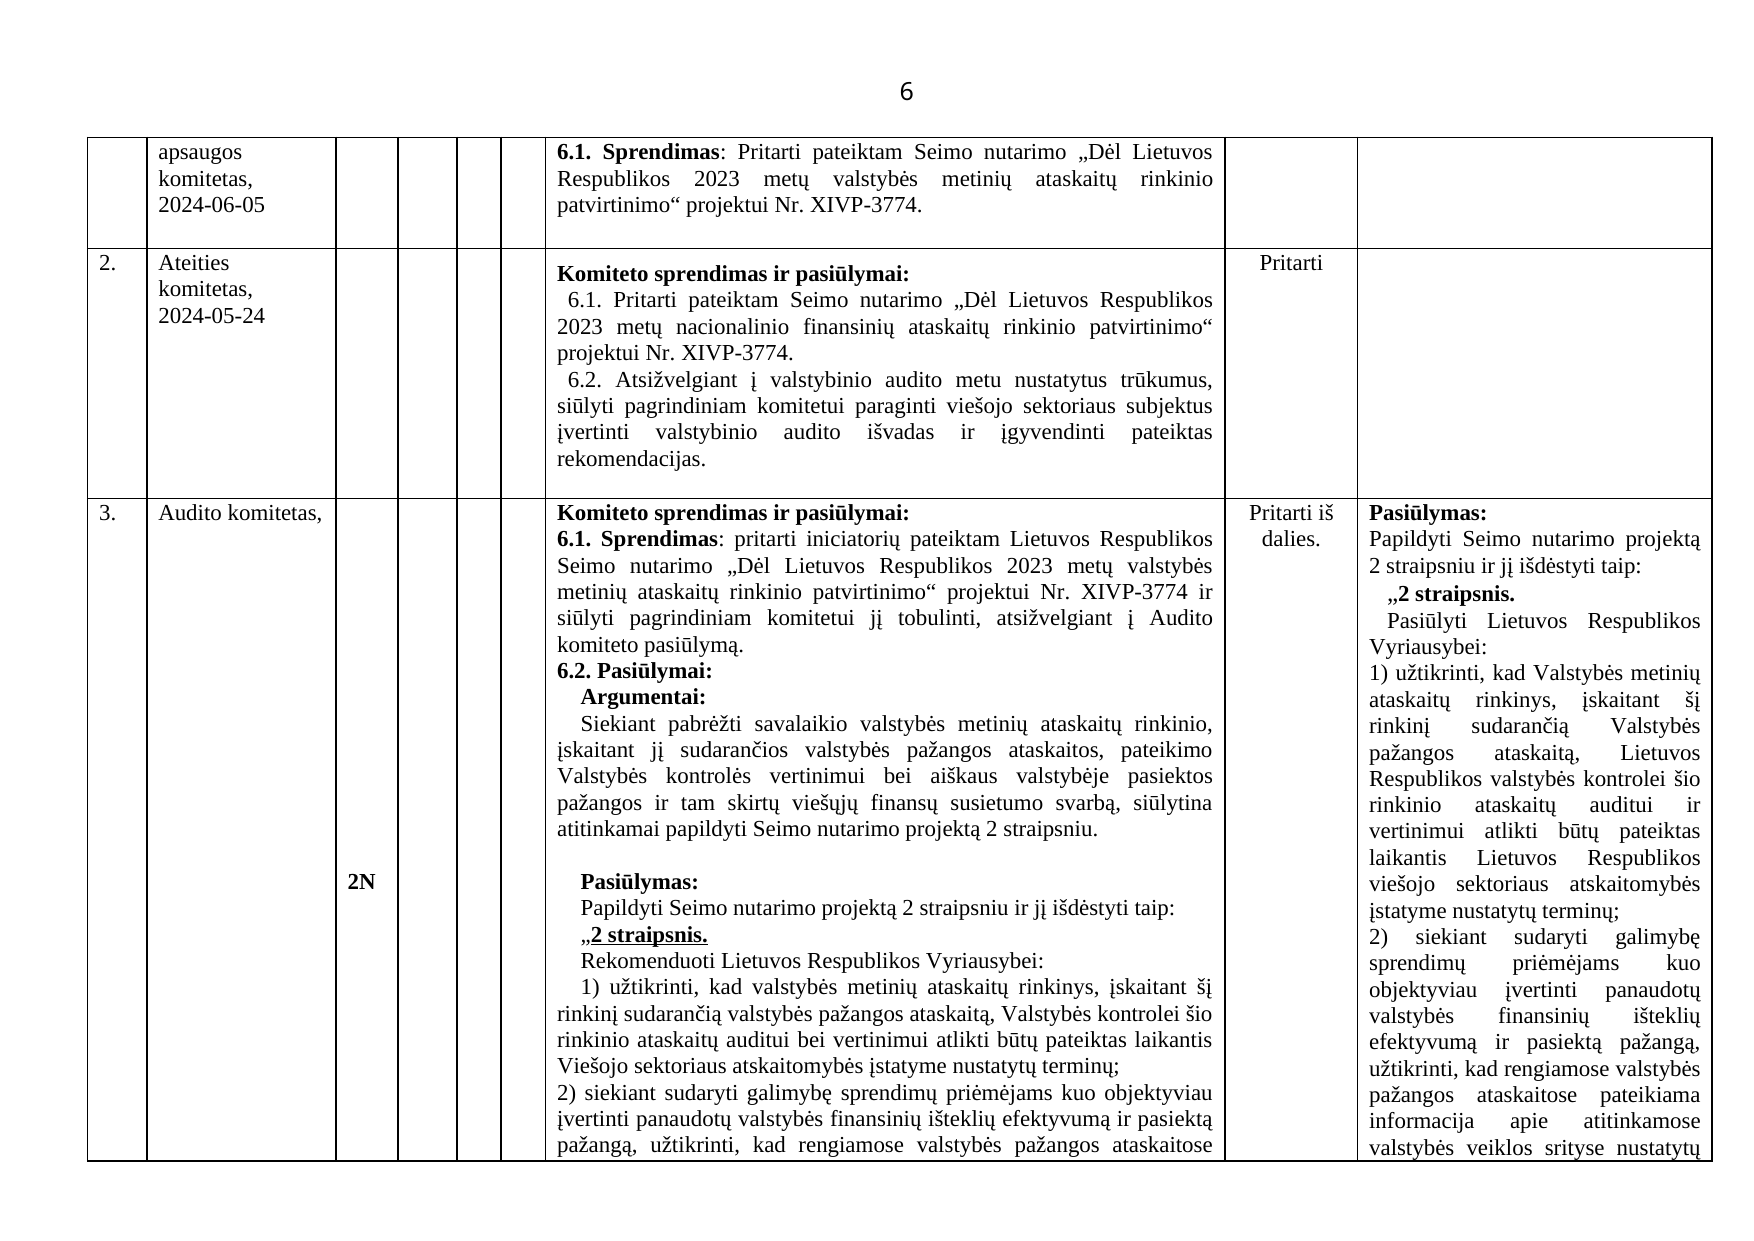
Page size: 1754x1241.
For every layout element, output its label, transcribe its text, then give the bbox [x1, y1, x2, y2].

table_cell [399, 249, 456, 497]
table_cell [1358, 138, 1711, 247]
table_cell 3. [88, 499, 146, 1160]
table_cell [502, 249, 545, 497]
table_cell [399, 499, 456, 1160]
table_cell [337, 138, 397, 247]
table_cell [399, 138, 456, 247]
table_cell Pasiūlymas: Papildyti Seimo nutarimo projektą 2 straipsniu ir jį išdėstyti taip: „2 straipsnis. Pasiūlyti Lietuvos Respublikos Vyriausybei: 1) užtikrinti, kad Valstybės metinių ataskaitų rinkinys, įskaitant šį rinkinį sudarančią Valstybės pažangos ataskaitą, Lietuvos Respublikos valstybės kontrolei šio rinkinio ataskaitų auditui ir vertinimui atlikti būtų pateiktas laikantis Lietuvos Respublikos viešojo sektoriaus atskaitomybės įstatyme nustatytų terminų; 2) siekiant sudaryti galimybę sprendimų priėmėjams kuo objektyviau įvertinti panaudotų valstybės finansinių išteklių efektyvumą ir pasiektą pažangą, užtikrinti, kad rengiamose valstybės pažangos ataskaitose pateikiama informacija apie atitinkamose valstybės veiklos srityse nustatytų [1358, 499, 1711, 1160]
table_cell [502, 138, 545, 247]
table_cell [88, 138, 146, 247]
table_cell apsaugos komitetas, 2024-06-05 [148, 138, 335, 247]
table_cell Komiteto sprendimas ir pasiūlymai: 6.1. Pritarti pateiktam Seimo nutarimo „Dėl Lietuvos Respublikos 2023 metų nacionalinio finansinių ataskaitų rinkinio patvirtinimo“ projektui Nr. XIVP-3774. 6.2. Atsižvelgiant į valstybinio audito metu nustatytus trūkumus, siūlyti pagrindiniam komitetui paraginti viešojo sektoriaus subjektus įvertinti valstybinio audito išvadas ir įgyvendinti pateiktas rekomendacijas. [546, 249, 1224, 497]
table_cell Pritarti iš dalies. [1226, 499, 1357, 1160]
table_cell [458, 138, 500, 247]
table_cell [458, 249, 500, 497]
table_cell [337, 249, 397, 497]
table_cell 2. [88, 249, 146, 497]
table_cell Komiteto sprendimas ir pasiūlymai: 6.1. Sprendimas: pritarti iniciatorių pateiktam Lietuvos Respublikos Seimo nutarimo „Dėl Lietuvos Respublikos 2023 metų valstybės metinių ataskaitų rinkinio patvirtinimo“ projektui Nr. XIVP-3774 ir siūlyti pagrindiniam komitetui jį tobulinti, atsižvelgiant į Audito komiteto pasiūlymą. 6.2. Pasiūlymai: Argumentai: Siekiant pabrėžti savalaikio valstybės metinių ataskaitų rinkinio, įskaitant jį sudarančios valstybės pažangos ataskaitos, pateikimo Valstybės kontrolės vertinimui bei aiškaus valstybėje pasiektos pažangos ir tam skirtų viešųjų finansų susietumo svarbą, siūlytina atitinkamai papildyti Seimo nutarimo projektą 2 straipsniu. Pasiūlymas: Papildyti Seimo nutarimo projektą 2 straipsniu ir jį išdėstyti taip: „2 straipsnis. Rekomenduoti Lietuvos Respublikos Vyriausybei: 1) užtikrinti, kad valstybės metinių ataskaitų rinkinys, įskaitant šį rinkinį sudarančią valstybės pažangos ataskaitą, Valstybės kontrolei šio rinkinio ataskaitų auditui bei vertinimui atlikti būtų pateiktas laikantis Viešojo sektoriaus atskaitomybės įstatyme nustatytų terminų; 2) siekiant sudaryti galimybę sprendimų priėmėjams kuo objektyviau įvertinti panaudotų valstybės finansinių išteklių efektyvumą ir pasiektą pažangą, užtikrinti, kad rengiamose valstybės pažangos ataskaitose [546, 499, 1224, 1160]
table_cell [1226, 138, 1357, 247]
table_cell Pritarti [1226, 249, 1357, 497]
table_cell [502, 499, 545, 1160]
table_cell [458, 499, 500, 1160]
table_cell Audito komitetas, [148, 499, 335, 1160]
table_cell 2N [337, 499, 397, 1160]
table_cell [1358, 249, 1711, 497]
table_cell 6.1. Sprendimas: Pritarti pateiktam Seimo nutarimo „Dėl Lietuvos Respublikos 2023 metų valstybės metinių ataskaitų rinkinio patvirtinimo“ projektui Nr. XIVP-3774. [546, 138, 1224, 247]
table_cell Ateities komitetas, 2024-05-24 [148, 249, 335, 497]
